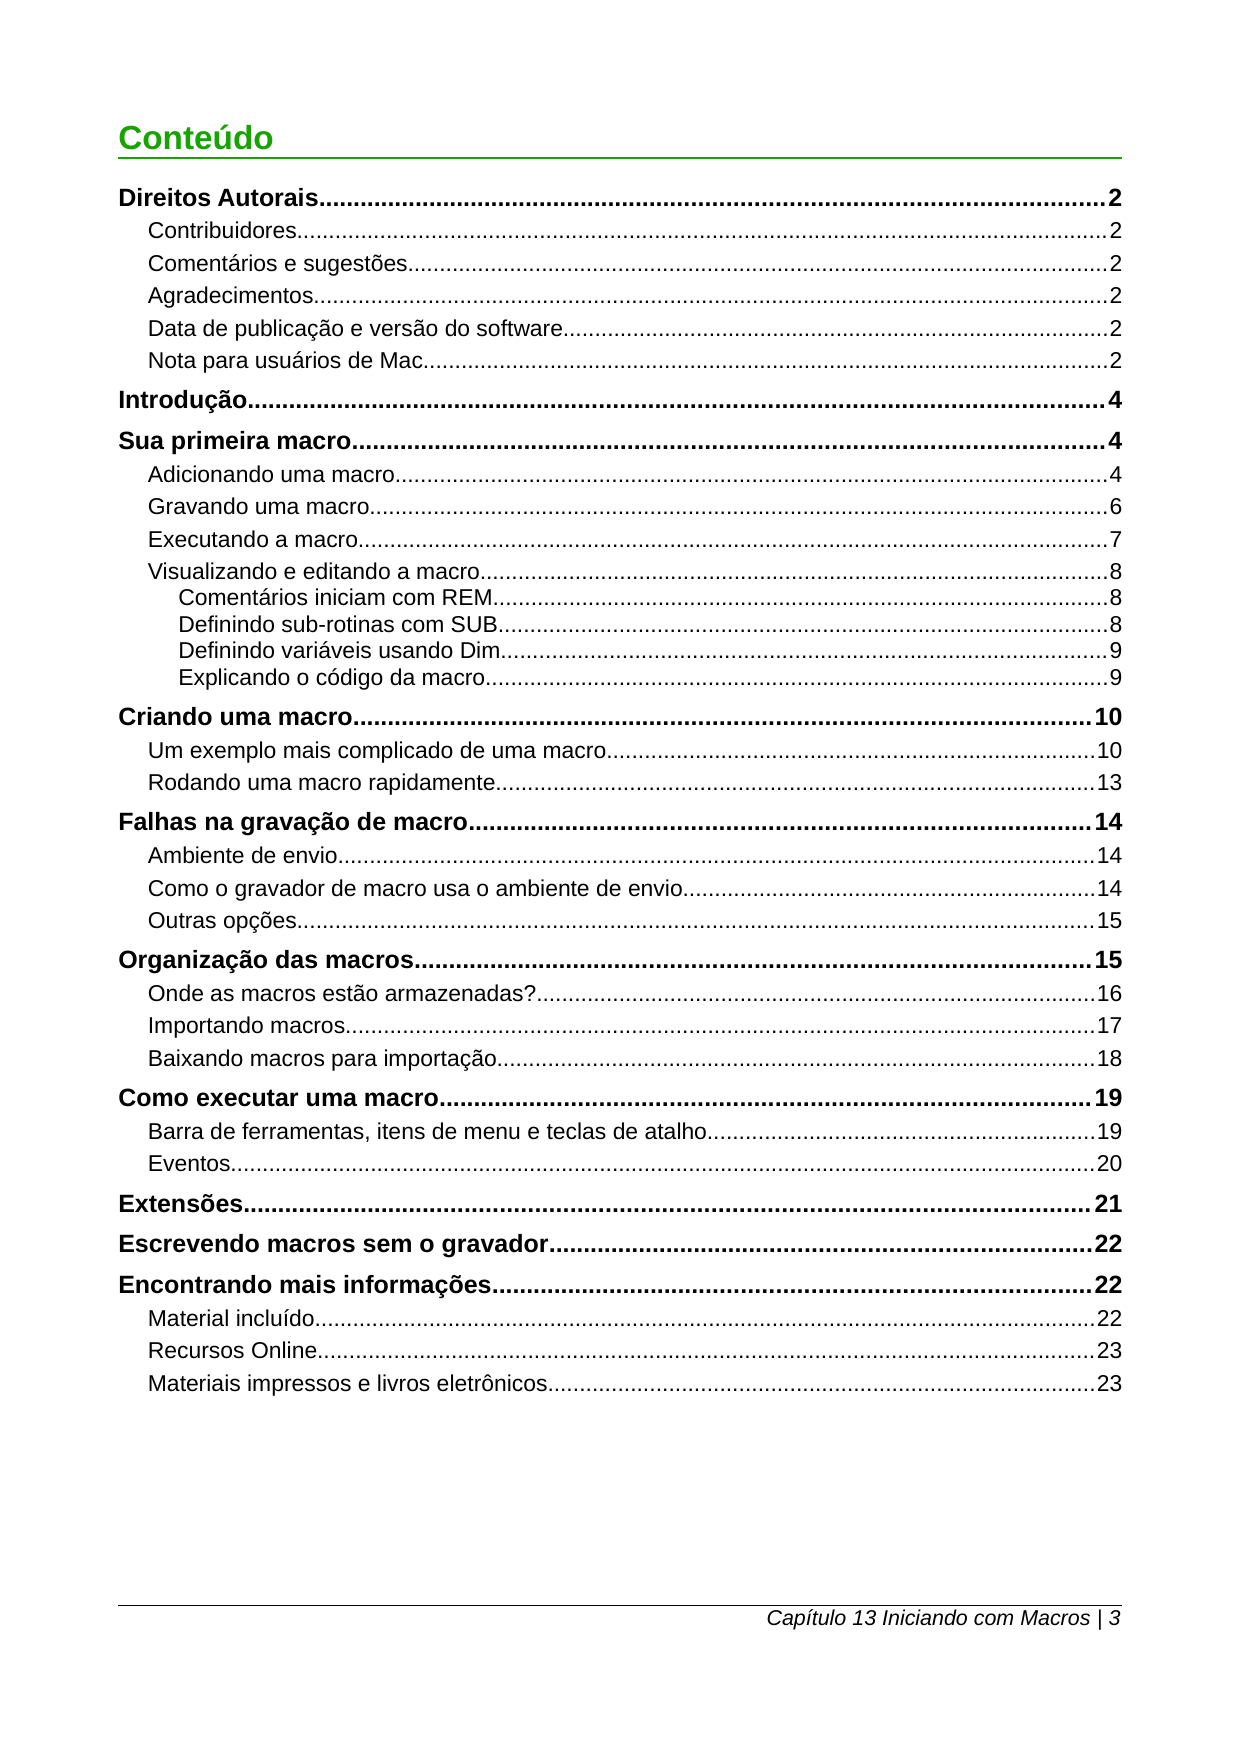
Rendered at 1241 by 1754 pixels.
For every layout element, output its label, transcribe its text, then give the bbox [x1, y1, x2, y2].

text Escrevendo macros sem o gravador 22 [118, 1229, 1122, 1258]
text Rodando uma macro rapidamente 13 [148, 769, 1122, 795]
text Gravando uma macro 6 [148, 493, 1122, 519]
text Importando macros 17 [148, 1012, 1122, 1039]
text Extensões 21 [118, 1189, 1122, 1217]
text Direitos Autorais 2 [118, 183, 1122, 211]
text Data de publicação e versão do software 2 [148, 314, 1122, 341]
text Executando a macro 7 [148, 526, 1122, 552]
text Sua primeira macro 4 [118, 426, 1122, 455]
text Visualizando e editando a macro 8 [148, 558, 1122, 584]
text Contribuidores 2 [148, 217, 1122, 244]
text Baixando macros para importação 18 [148, 1045, 1122, 1071]
text Onde as macros estão armazenadas? 16 [148, 980, 1122, 1006]
text Comentários e sugestões 2 [148, 250, 1122, 276]
text Material incluído 22 [148, 1305, 1122, 1331]
text Criando uma macro 10 [118, 702, 1122, 731]
text Introdução 4 [118, 385, 1122, 414]
text Definindo variáveis usando Dim 9 [178, 637, 1122, 663]
text Definindo sub-rotinas com SUB 8 [178, 611, 1122, 637]
text Outras opções 15 [148, 907, 1122, 933]
text Barra de ferramentas, itens de menu e teclas de atalho 19 [148, 1118, 1122, 1144]
text Encontrando mais informações 22 [118, 1270, 1122, 1299]
text Organização das macros 15 [118, 945, 1122, 974]
text Ambiente de envio 14 [148, 842, 1122, 868]
text Agradecimentos 2 [148, 282, 1122, 308]
text Um exemplo mais complicado de uma macro 10 [148, 737, 1122, 763]
text Recursos Online 23 [148, 1337, 1122, 1364]
subtitle Conteúdo [118, 118, 1122, 157]
text Nota para usuários de Mac 2 [148, 347, 1122, 373]
text Falhas na gravação de macro 14 [118, 807, 1122, 836]
text Eventos 20 [148, 1150, 1122, 1177]
text Comentários iniciam com REM 8 [178, 584, 1122, 611]
text Explicando o código da macro 9 [178, 663, 1122, 690]
text Como o gravador de macro usa o ambiente de envio 14 [148, 874, 1122, 901]
text Como executar uma macro 19 [118, 1083, 1122, 1112]
text Adicionando uma macro 4 [148, 461, 1122, 487]
text Materiais impressos e livros eletrônicos 23 [148, 1370, 1122, 1396]
